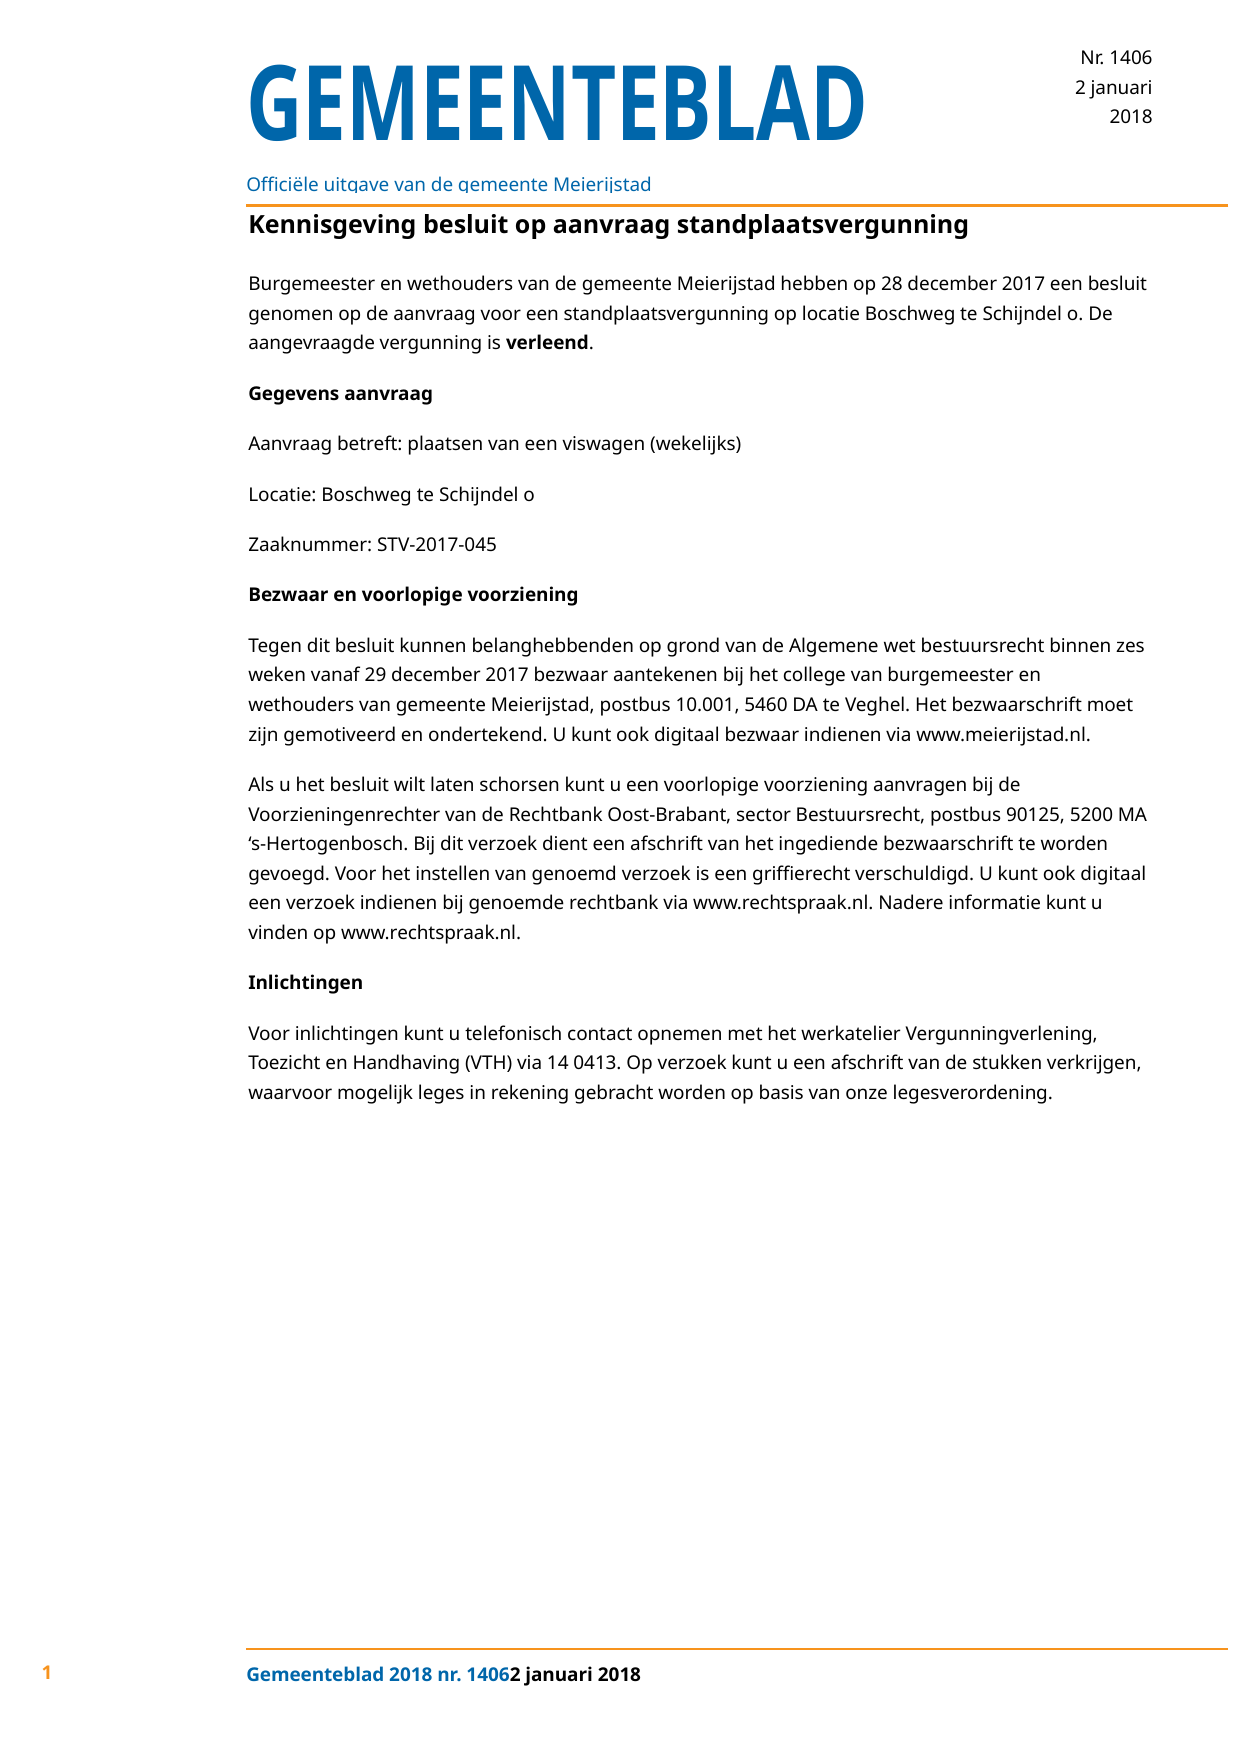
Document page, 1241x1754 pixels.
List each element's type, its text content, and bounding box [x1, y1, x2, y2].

text Burgemeester en wethouders van de gemeente Meierijstad hebben op 28 december 2017 een besluit genomen op de aanvraag voor een standplaatsvergunning op locatie Boschweg te Schijndel o. De aangevraagde vergunning is verleend. [248, 270, 1152, 355]
text Tegen dit besluit kunnen belanghebbenden op grond van de Algemene wet bestuursrecht binnen zes weken vanaf 29 december 2017 bezwaar aantekenen bij het college van burgemeester en wethouders van gemeente Meierijstad, postbus 10.001, 5460 DA te Veghel. Het bezwaarschrift moet zijn gemotiveerd en ondertekend. U kunt ook digitaal bezwaar indienen via www.meierijstad.nl. [248, 632, 1152, 746]
text Gegevens aanvraag [248, 380, 1152, 406]
text Voor inlichtingen kunt u telefonisch contact opnemen met het werkatelier Vergunningverlening, Toezicht en Handhaving (VTH) via 14 0413. Op verzoek kunt u een afschrift van de stukken verkrijgen, waarvoor mogelijk leges in rekening gebracht worden op basis van onze legesverordening. [248, 1020, 1152, 1105]
text Bezwaar en voorlopige voorziening [248, 582, 1152, 607]
text Locatie: Boschweg te Schijndel o [248, 481, 1152, 506]
text Aanvraag betreft: plaatsen van een viswagen (wekelijks) [248, 430, 1152, 456]
text Inlichtingen [248, 969, 1152, 995]
text Zaaknummer: STV-2017-045 [248, 531, 1152, 557]
text Als u het besluit wilt laten schorsen kunt u een voorlopige voorziening aanvragen bij de Voorzieningenrechter van de Rechtbank Oost-Brabant, sector Bestuursrecht, postbus 90125, 5200 MA ‘s-Hertogenbosch. Bij dit verzoek dient een afschrift van het ingediende bezwaarschrift te worden gevoegd. Voor het instellen van genoemd verzoek is een griffierecht verschuldigd. U kunt ook digitaal een verzoek indienen bij genoemde rechtbank via www.rechtspraak.nl. Nadere informatie kunt u vinden op www.rechtspraak.nl. [248, 771, 1152, 945]
text Kennisgeving besluit op aanvraag standplaatsvergunning [248, 207, 1152, 241]
picture [41, 47, 231, 172]
